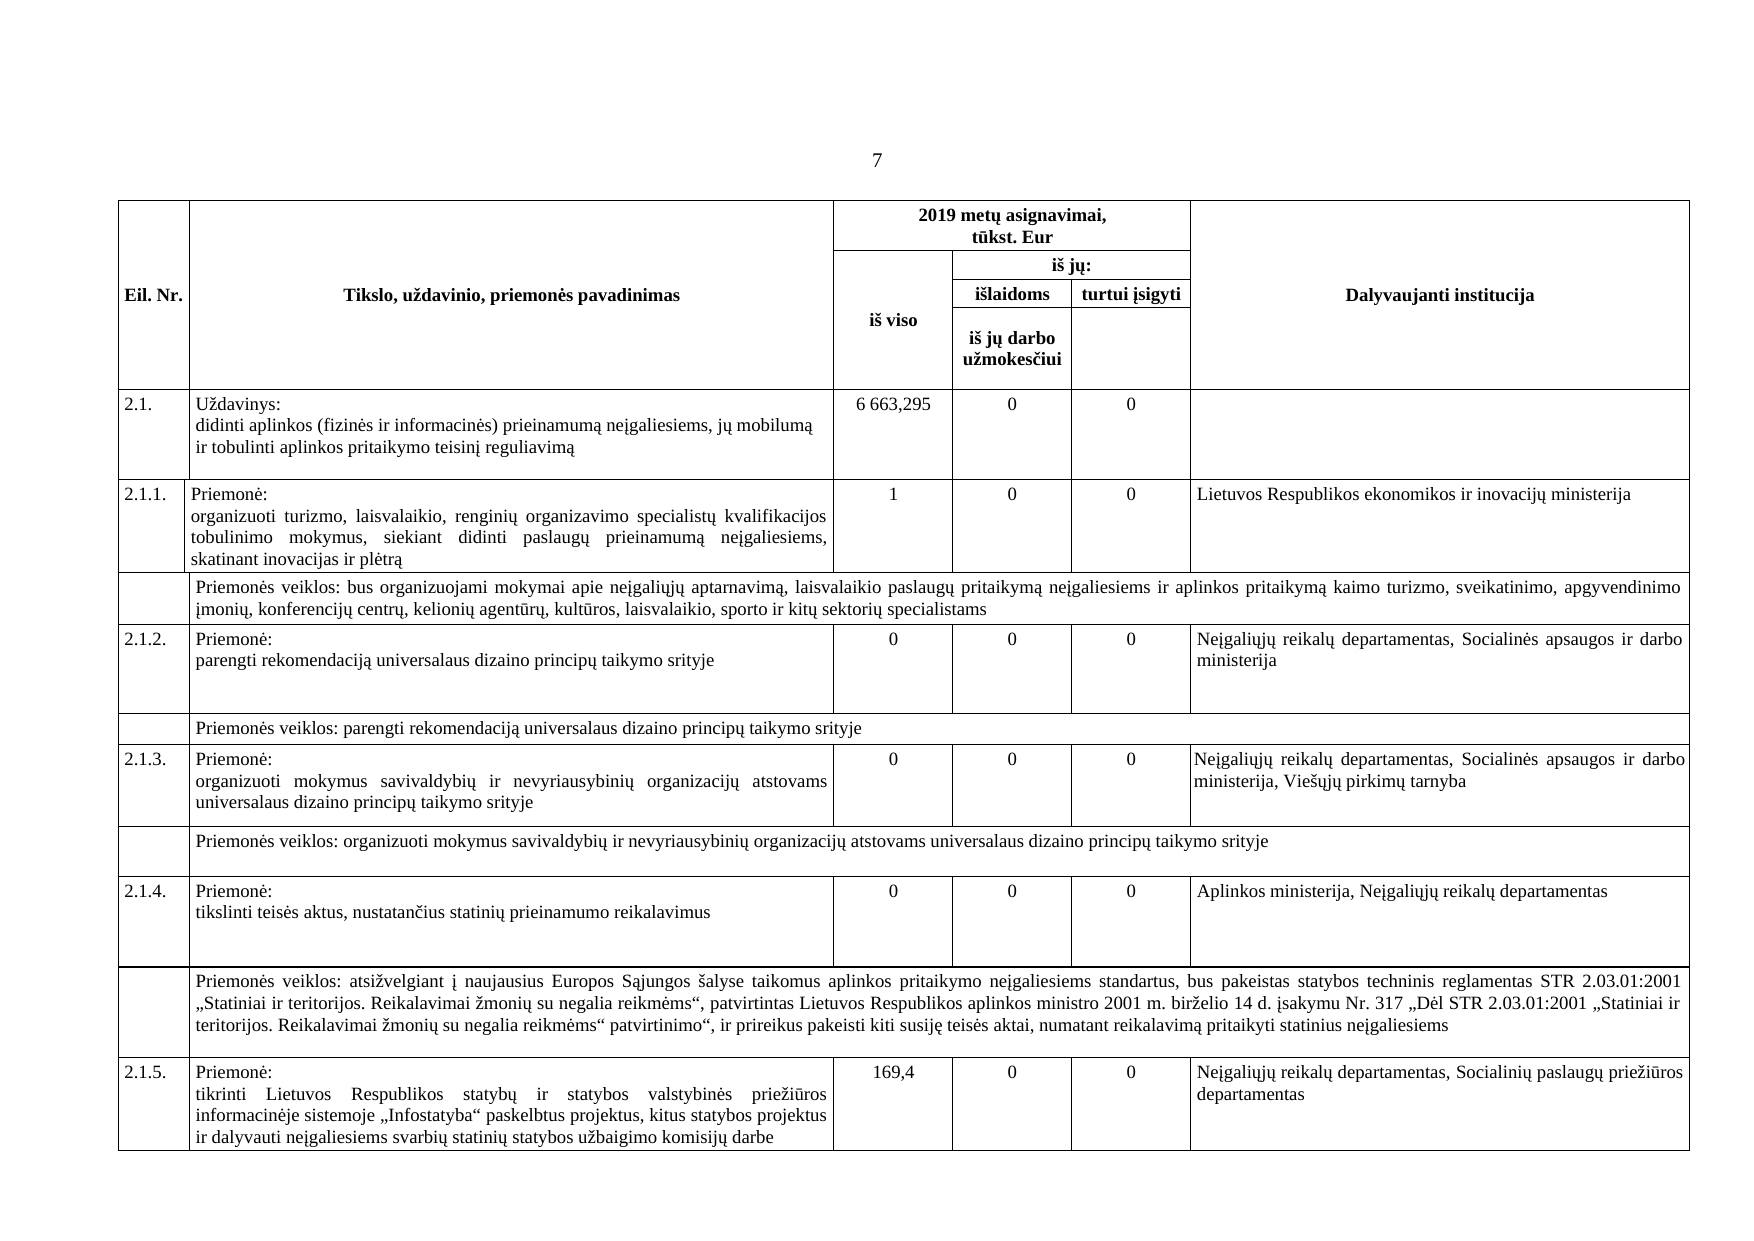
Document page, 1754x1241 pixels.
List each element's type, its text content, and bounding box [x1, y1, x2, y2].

table_cell 0 [834, 625, 952, 713]
table_cell 2.1.3. [119, 745, 189, 826]
table_cell [1072, 308, 1190, 388]
table_cell 0 [953, 877, 1071, 966]
table_cell 0 [953, 480, 1071, 572]
table_cell Priemonė: parengti rekomendaciją universalaus dizaino principų taikymo srityje [190, 625, 833, 713]
table_cell 0 [953, 1058, 1071, 1150]
table_cell [119, 827, 189, 876]
table_cell turtui įsigyti [1072, 280, 1190, 307]
table_cell Priemonė: tikrinti Lietuvos Respublikos statybų ir statybos valstybinės priežiūros informacinėje sistemoje „Infostatyba“ paskelbtus projektus, kitus statybos projektus ir dalyvauti neįgaliesiems svarbių statinių statybos užbaigimo komisijų darbe [190, 1058, 833, 1150]
table_cell Priemonės veiklos: parengti rekomendaciją universalaus dizaino principų taikymo srityje [190, 714, 1689, 744]
table_cell 6 663,295 [834, 390, 952, 479]
table_cell 0 [1072, 877, 1190, 966]
table_cell Aplinkos ministerija, Neįgaliųjų reikalų departamentas [1191, 877, 1689, 966]
table_cell 1 [834, 480, 952, 572]
table_cell išlaidoms [953, 280, 1071, 307]
table_cell Priemonė: organizuoti mokymus savivaldybių ir nevyriausybinių organizacijų atstovams universalaus dizaino principų taikymo srityje [190, 745, 833, 826]
table_cell 2.1.2. [119, 625, 189, 713]
table_cell iš jų darbo užmokesčiui [953, 308, 1071, 388]
table_cell 0 [1072, 390, 1190, 479]
table_cell iš jų: [953, 251, 1190, 279]
table_cell 169,4 [834, 1058, 952, 1150]
table_cell 0 [953, 390, 1071, 479]
table_cell Priemonės veiklos: atsižvelgiant į naujausius Europos Sąjungos šalyse taikomus aplinkos pritaikymo neįgaliesiems standartus, bus pakeistas statybos techninis reglamentas STR 2.03.01:2001 „Statiniai ir teritorijos. Reikalavimai žmonių su negalia reikmėms“, patvirtintas Lietuvos Respublikos aplinkos ministro 2001 m. birželio 14 d. įsakymu Nr. 317 „Dėl STR 2.03.01:2001 „Statiniai ir teritorijos. Reikalavimai žmonių su negalia reikmėms“ patvirtinimo“, ir prireikus pakeisti kiti susiję teisės aktai, numatant reikalavimą pritaikyti statinius neįgaliesiems [190, 968, 1689, 1057]
table_cell 0 [953, 745, 1071, 826]
table_cell 0 [834, 877, 952, 966]
table_cell 0 [953, 625, 1071, 713]
table_header Eil. Nr. [119, 201, 189, 388]
table_header Tikslo, uždavinio, priemonės pavadinimas [190, 201, 833, 388]
table_cell Priemonė: tikslinti teisės aktus, nustatančius statinių prieinamumo reikalavimus [190, 877, 833, 966]
table_cell [1191, 390, 1689, 479]
table_cell 0 [1072, 480, 1190, 572]
table_cell [119, 968, 189, 1057]
table_cell Uždavinys: didinti aplinkos (fizinės ir informacinės) prieinamumą neįgaliesiems, jų mobilumą ir tobulinti aplinkos pritaikymo teisinį reguliavimą [190, 390, 833, 479]
table_cell Lietuvos Respublikos ekonomikos ir inovacijų ministerija [1191, 480, 1689, 572]
table_cell 2.1. [119, 390, 189, 479]
table_cell Neįgaliųjų reikalų departamentas, Socialinės apsaugos ir darbo ministerija, Viešųjų pirkimų tarnyba [1191, 745, 1689, 826]
table_cell [119, 714, 189, 744]
table_cell Priemonės veiklos: organizuoti mokymus savivaldybių ir nevyriausybinių organizacijų atstovams universalaus dizaino principų taikymo srityje [190, 827, 1689, 876]
table_cell 0 [1072, 745, 1190, 826]
table_header 2019 metų asignavimai, tūkst. Eur [834, 201, 1190, 250]
table_cell 0 [1072, 1058, 1190, 1150]
table_cell Priemonė: organizuoti turizmo, laisvalaikio, renginių organizavimo specialistų kvalifikacijos tobulinimo mokymus, siekiant didinti paslaugų prieinamumą neįgaliesiems, skatinant inovacijas ir plėtrą [185, 480, 833, 572]
table_header Dalyvaujanti institucija [1191, 201, 1689, 388]
table_cell Priemonės veiklos: bus organizuojami mokymai apie neįgaliųjų aptarnavimą, laisvalaikio paslaugų pritaikymą neįgaliesiems ir aplinkos pritaikymą kaimo turizmo, sveikatinimo, apgyvendinimo įmonių, konferencijų centrų, kelionių agentūrų, kultūros, laisvalaikio, sporto ir kitų sektorių specialistams [190, 573, 1689, 624]
table_cell [119, 573, 189, 624]
table_cell 0 [834, 745, 952, 826]
table_cell iš viso [834, 251, 952, 388]
table_cell 2.1.4. [119, 877, 189, 966]
table_cell Neįgaliųjų reikalų departamentas, Socialinių paslaugų priežiūros departamentas [1191, 1058, 1689, 1150]
table_cell 2.1.5. [119, 1058, 189, 1150]
table_cell Neįgaliųjų reikalų departamentas, Socialinės apsaugos ir darbo ministerija [1191, 625, 1689, 713]
table_cell 0 [1072, 625, 1190, 713]
table_cell 2.1.1. [119, 480, 184, 572]
